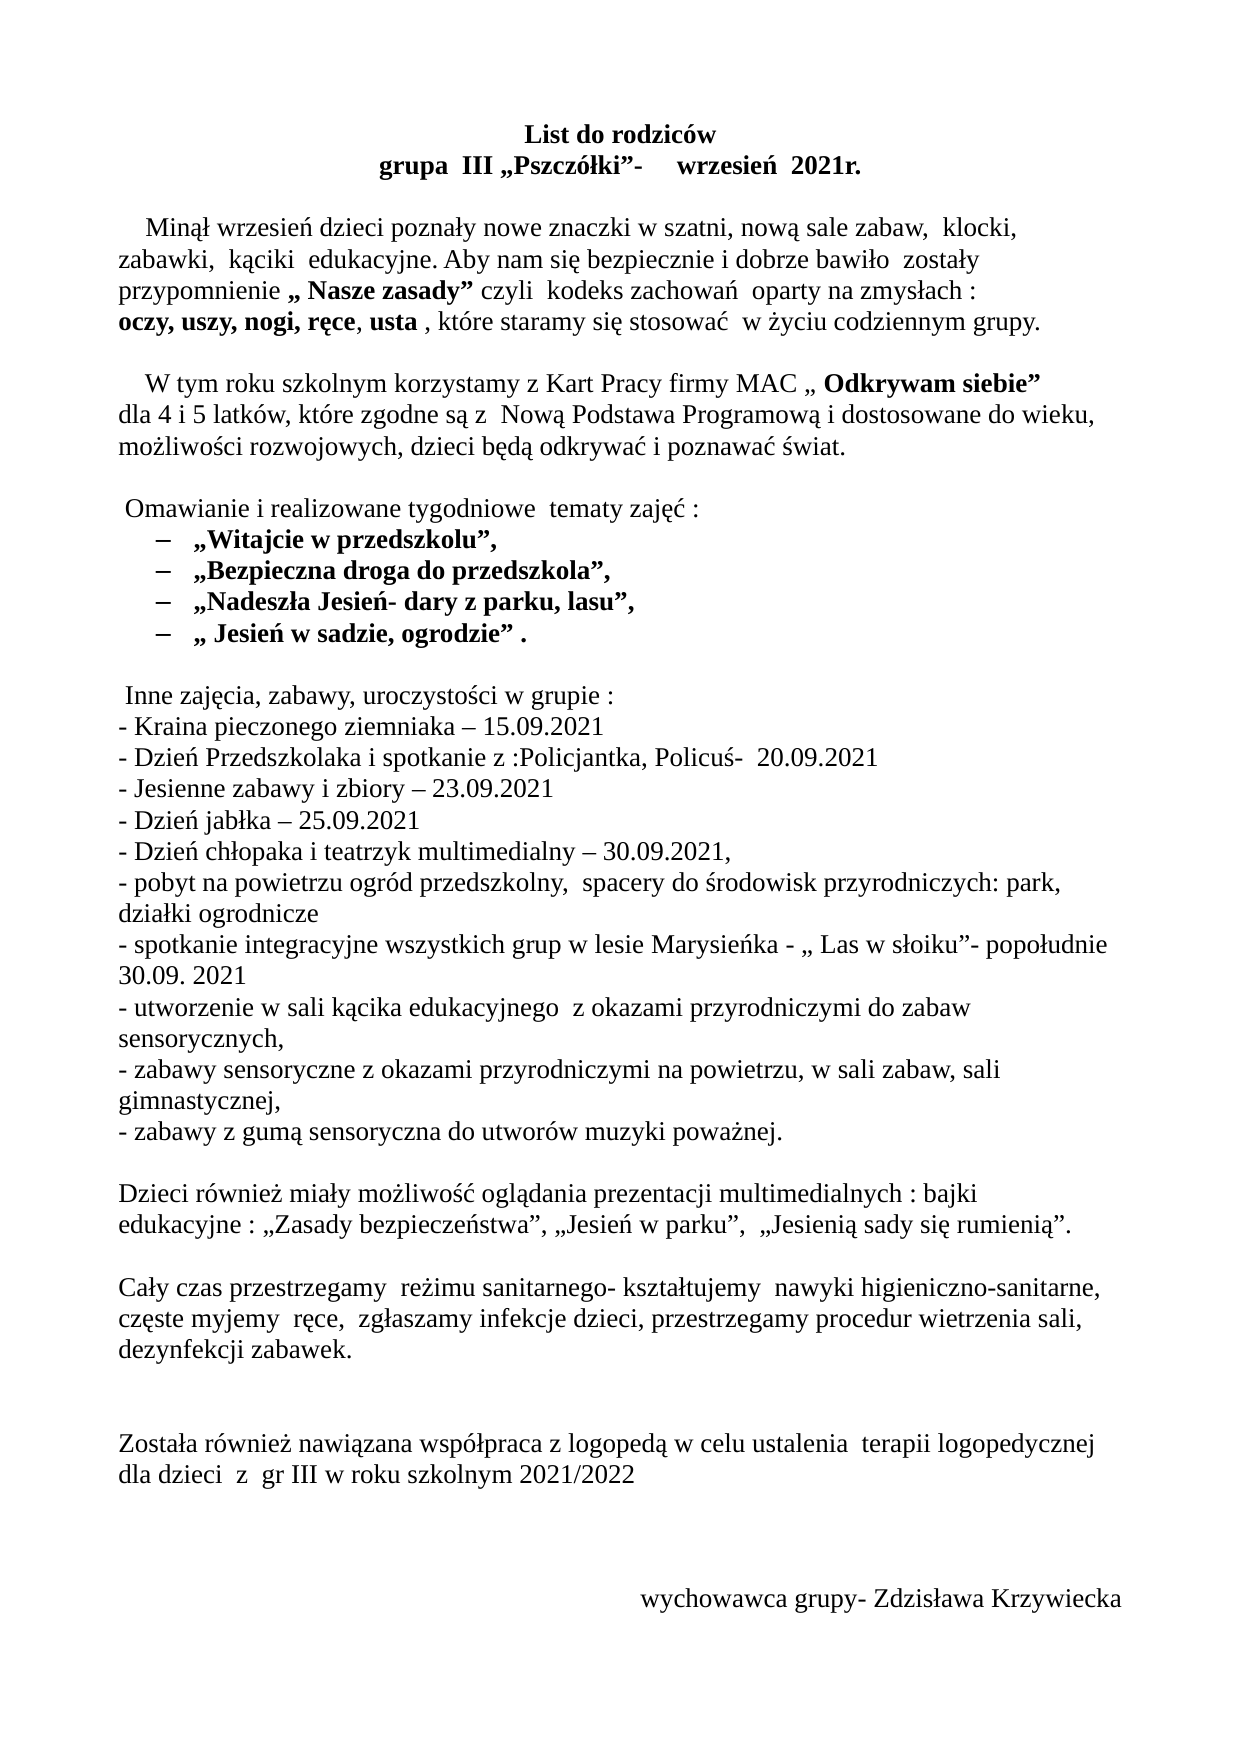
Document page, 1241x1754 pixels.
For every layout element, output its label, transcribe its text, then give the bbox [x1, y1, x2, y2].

text - spotkanie integracyjne wszystkich grup w lesie Marysieńka - „ Las w słoiku”- popołudnie 30.09. 2021 [118, 928, 1122, 991]
list „ Jesień w sadzie, ogrodzie” . [156, 617, 1122, 648]
list „Witajcie w przedszkolu”, [156, 523, 1122, 554]
text List do rodziców [118, 118, 1122, 149]
text Omawianie i realizowane tygodniowe tematy zajęć : [118, 492, 1122, 523]
text Minął wrzesień dzieci poznały nowe znaczki w szatni, nową sale zabaw, klocki, zabawki, kąciki edukacyjne. Aby nam się bezpiecznie i dobrze bawiło zostały przypomnienie „ Nasze zasady” czyli kodeks zachowań oparty na zmysłach : oczy, uszy, nogi, ręce, usta , które staramy się stosować w życiu codziennym grupy. [118, 212, 1122, 336]
text wychowawca grupy- Zdzisława Krzywiecka [118, 1582, 1122, 1613]
list „Bezpieczna droga do przedszkola”, [156, 554, 1122, 586]
text - Dzień Przedszkolaka i spotkanie z :Policjantka, Policuś- 20.09.2021 [118, 741, 1122, 773]
text grupa III „Pszczółki”- wrzesień 2021r. [118, 149, 1122, 180]
text - utworzenie w sali kącika edukacyjnego z okazami przyrodniczymi do zabaw sensorycznych, [118, 991, 1122, 1053]
text - Dzień chłopaka i teatrzyk multimedialny – 30.09.2021, [118, 835, 1122, 866]
text Cały czas przestrzegamy reżimu sanitarnego- kształtujemy nawyki higieniczno-sanitarne, częste myjemy ręce, zgłaszamy infekcje dzieci, przestrzegamy procedur wietrzenia sali, dezynfekcji zabawek. [118, 1271, 1122, 1364]
text - Kraina pieczonego ziemniaka – 15.09.2021 [118, 710, 1122, 741]
text Dzieci również miały możliwość oglądania prezentacji multimedialnych : bajki edukacyjne : „Zasady bezpieczeństwa”, „Jesień w parku”, „Jesienią sady się rumienią”. [118, 1177, 1122, 1240]
text - Jesienne zabawy i zbiory – 23.09.2021 [118, 773, 1122, 804]
text W tym roku szkolnym korzystamy z Kart Pracy firmy MAC „ Odkrywam siebie” dla 4 i 5 latków, które zgodne są z Nową Podstawa Programową i dostosowane do wieku, możliwości rozwojowych, dzieci będą odkrywać i poznawać świat. [118, 367, 1122, 461]
list „Nadeszła Jesień- dary z parku, lasu”, [156, 586, 1122, 617]
text Została również nawiązana współpraca z logopedą w celu ustalenia terapii logopedycznej dla dzieci z gr III w roku szkolnym 2021/2022 [118, 1427, 1122, 1489]
text - pobyt na powietrzu ogród przedszkolny, spacery do środowisk przyrodniczych: park, działki ogrodnicze [118, 866, 1122, 928]
text - Dzień jabłka – 25.09.2021 [118, 804, 1122, 835]
text - zabawy sensoryczne z okazami przyrodniczymi na powietrzu, w sali zabaw, sali gimnastycznej, [118, 1053, 1122, 1115]
text Inne zajęcia, zabawy, uroczystości w grupie : [118, 679, 1122, 710]
text - zabawy z gumą sensoryczna do utworów muzyki poważnej. [118, 1115, 1122, 1146]
